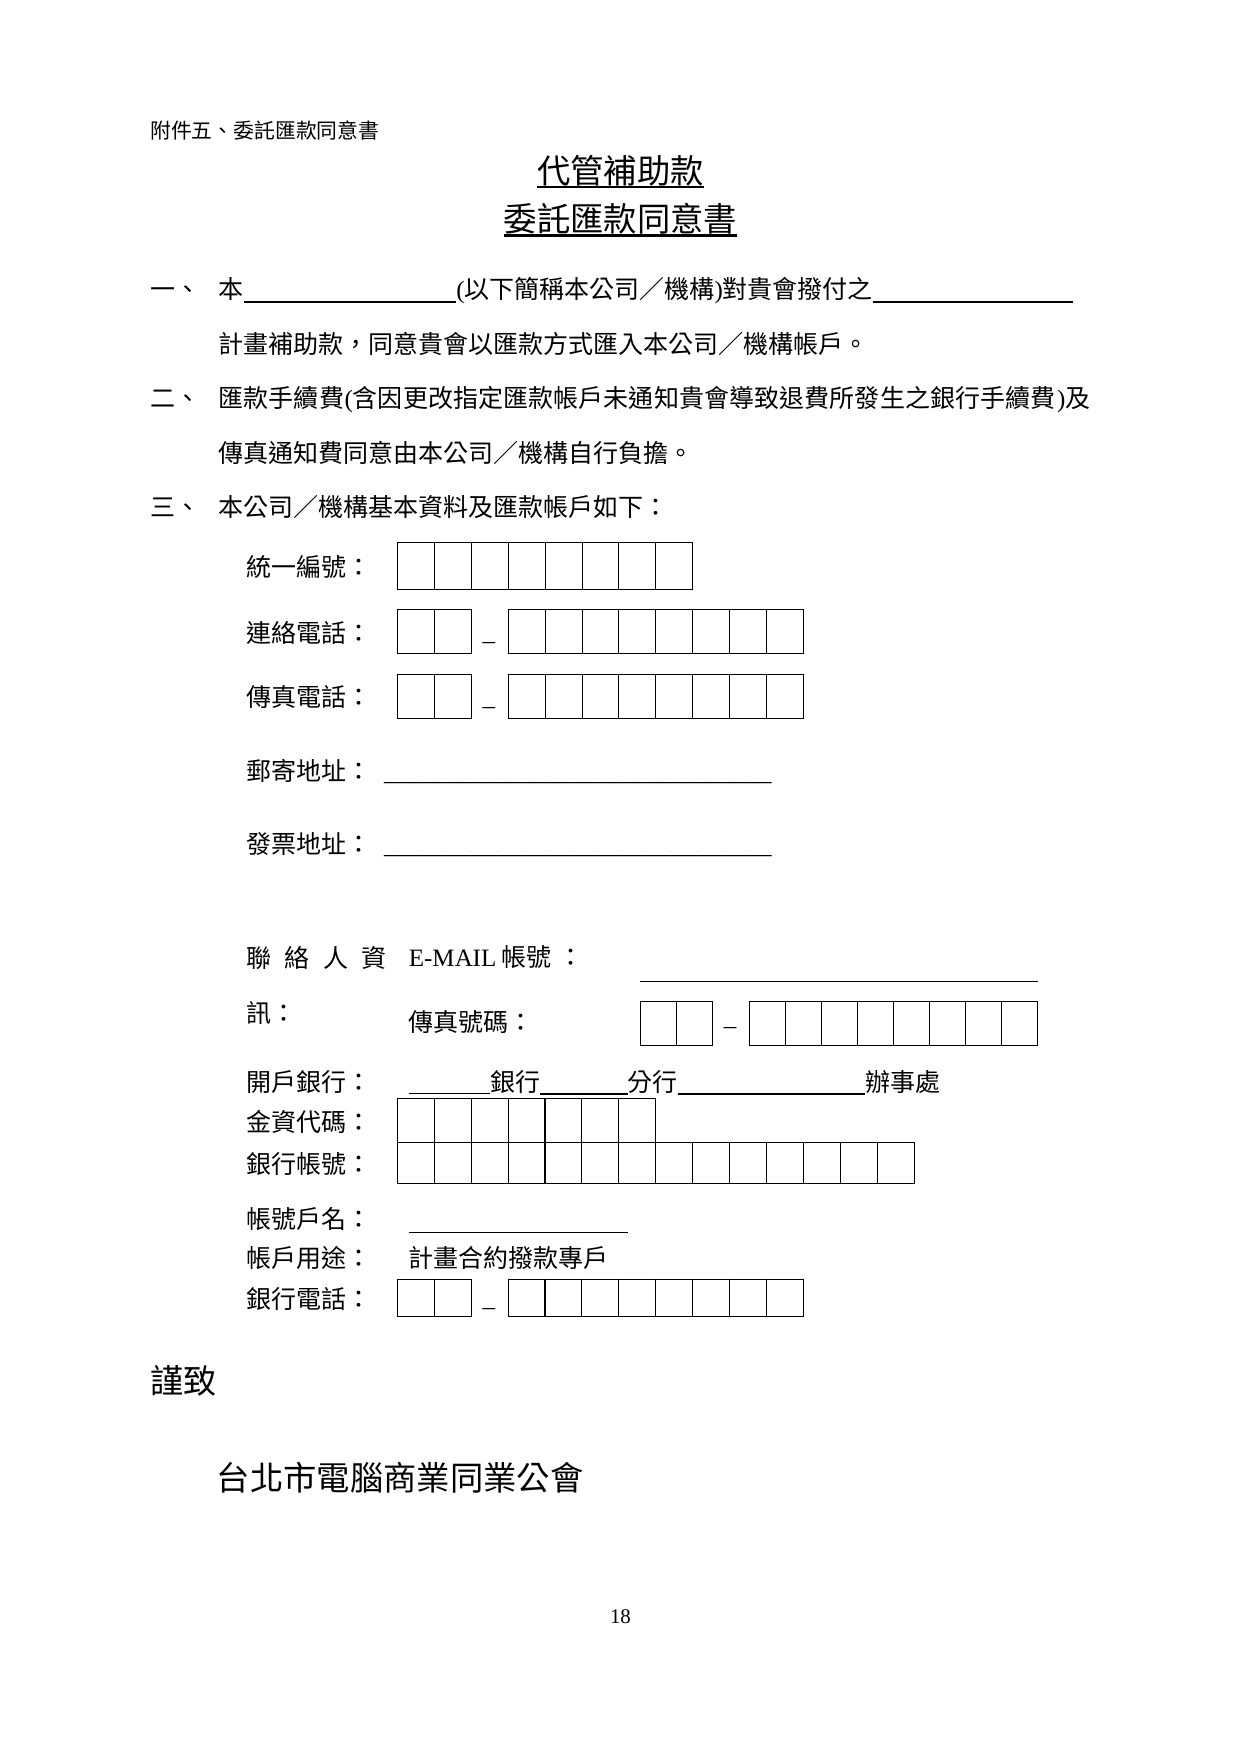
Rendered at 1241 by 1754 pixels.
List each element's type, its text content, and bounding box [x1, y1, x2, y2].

table_cell [966, 1098, 1002, 1142]
table_cell [767, 1280, 803, 1316]
text 委託匯款同意書 [150, 193, 1090, 241]
table_header 發票地址： _______________________________ [235, 821, 804, 865]
table_cell [582, 1280, 618, 1316]
table_cell [915, 1142, 929, 1183]
table_cell [509, 1143, 544, 1183]
table_cell 帳戶用途： [235, 1236, 397, 1278]
table_cell [546, 1280, 581, 1316]
table_cell [509, 1280, 544, 1316]
table_cell [235, 865, 804, 909]
table_cell [767, 1098, 785, 1142]
table_cell [693, 1098, 712, 1142]
table_cell [821, 982, 857, 1001]
table_cell [785, 1098, 804, 1142]
text 三、 本公司／機構基本資料及匯款帳戶如下： [150, 487, 1090, 524]
table_cell [1033, 1046, 1038, 1098]
table_cell [619, 1280, 655, 1316]
table_cell [1033, 1142, 1038, 1183]
table_cell [804, 1098, 821, 1142]
table_header [619, 675, 655, 718]
table_header [656, 675, 692, 718]
table_cell [930, 1142, 966, 1183]
table_cell _ [713, 1001, 749, 1045]
table_cell [1033, 1279, 1038, 1316]
table_cell [878, 1098, 893, 1142]
table_cell [786, 1002, 821, 1045]
table_cell [750, 1002, 785, 1045]
table_header [398, 675, 434, 718]
table_cell [546, 1099, 581, 1142]
table_cell [656, 1143, 692, 1183]
table_header [730, 675, 766, 718]
table_header [730, 610, 766, 653]
table_header _ [472, 674, 508, 718]
table_header [767, 610, 803, 653]
table_cell [821, 1098, 841, 1142]
table_header [693, 675, 729, 718]
table_cell [398, 1183, 1032, 1236]
table_cell [1002, 1098, 1032, 1142]
table_cell [894, 982, 929, 1001]
table_cell [930, 1279, 966, 1316]
table_header [546, 675, 582, 718]
table_cell [841, 1143, 877, 1183]
table_cell [966, 1142, 1002, 1183]
table_cell [693, 1280, 729, 1316]
table_cell [804, 1143, 840, 1183]
table_cell [730, 1143, 766, 1183]
table_cell [966, 982, 1002, 1001]
table_header [435, 675, 471, 718]
table_cell [472, 1143, 508, 1183]
table_header [546, 543, 582, 589]
table_header [546, 610, 582, 653]
table_header 傳真電話： [235, 674, 397, 718]
table_cell [582, 1143, 618, 1183]
table_header [509, 610, 545, 653]
table_cell [804, 1279, 821, 1316]
table_cell [677, 1002, 712, 1045]
table_cell 計畫合約撥款專戶 [398, 1236, 1032, 1278]
table_cell [930, 1098, 966, 1142]
table_cell [472, 1099, 508, 1142]
table_header [435, 543, 471, 589]
table_cell [398, 1280, 434, 1316]
table_header [656, 610, 692, 653]
table_cell [1002, 1002, 1037, 1045]
table_cell [894, 1279, 914, 1316]
table_cell [398, 1099, 434, 1142]
table_cell 開戶銀行： [235, 1045, 397, 1098]
table_cell [1033, 1098, 1038, 1142]
table_cell [582, 1099, 618, 1142]
table_header [435, 610, 471, 653]
table_cell [821, 1279, 841, 1316]
table_header 連絡電話： [235, 609, 397, 653]
table_header [398, 543, 434, 589]
table_cell [730, 1280, 766, 1316]
table_cell [641, 1002, 676, 1045]
table_cell [619, 1143, 655, 1183]
table_cell [822, 1002, 857, 1045]
table_header [583, 610, 618, 653]
table_cell [966, 1279, 1002, 1316]
table_cell [656, 1280, 692, 1316]
table_cell [1033, 1236, 1038, 1278]
table_cell [858, 982, 893, 1001]
table_cell [1002, 1279, 1032, 1316]
table_cell [894, 1002, 929, 1045]
table_cell _ [472, 1279, 508, 1316]
table_header [619, 610, 655, 653]
table_cell [894, 1098, 914, 1142]
table_cell [676, 982, 712, 1001]
table_header [767, 675, 803, 718]
table_cell [930, 1002, 965, 1045]
table_cell [914, 1098, 929, 1142]
table_cell 銀行 分行 辦事處 [398, 1045, 1032, 1098]
table_cell [640, 982, 676, 1001]
text 台北市電腦商業同業公會 [150, 1452, 1090, 1500]
table_cell [427, 981, 640, 1001]
table_cell [676, 1098, 693, 1142]
table_cell [693, 1143, 729, 1183]
table_header 統一編號： [235, 542, 397, 589]
table_header E-MAIL帳號 ： [398, 938, 640, 981]
table_cell [767, 1143, 803, 1183]
table_header [693, 610, 729, 653]
text 二、 匯款手續費(含因更改指定匯款帳戶未通知貴會導致退費所發生之銀行手續費)及傳真通知費同意由本公司／機構自行負擔。 [150, 379, 1090, 469]
table_header _ [472, 609, 508, 653]
table_cell 帳號戶名： [235, 1183, 397, 1236]
table_cell [1002, 982, 1038, 1001]
table_header [640, 938, 1038, 981]
table_cell [841, 1279, 857, 1316]
table_cell [858, 1098, 877, 1142]
table_cell [914, 1279, 929, 1316]
table_cell [435, 1280, 471, 1316]
text 附件五、委託匯款同意書 [150, 114, 1090, 145]
table_cell [930, 982, 966, 1001]
table_header 聯絡人資訊： [235, 938, 397, 1045]
table_cell [435, 1099, 471, 1142]
table_cell [619, 1099, 655, 1142]
table_cell [713, 1098, 730, 1142]
text 代管補助款 [150, 145, 1090, 193]
table_cell [878, 1143, 914, 1183]
table_cell [713, 982, 749, 1001]
table_header [472, 543, 508, 589]
table_cell [730, 1098, 749, 1142]
table_cell 銀行帳號： [235, 1142, 397, 1183]
table_cell [509, 1099, 544, 1142]
table_cell [878, 1279, 893, 1316]
table_header [509, 543, 545, 589]
table_header [656, 543, 692, 589]
table_header [583, 543, 618, 589]
text 一、 本 (以下簡稱本公司／機構)對貴會撥付之 計畫補助款，同意貴會以匯款方式匯入本公司／機構帳戶。 [150, 270, 1090, 361]
table_header [583, 675, 618, 718]
table_cell [398, 1143, 434, 1183]
table_cell [546, 1143, 581, 1183]
table_cell [749, 1098, 767, 1142]
table_cell [858, 1279, 877, 1316]
table_cell [1002, 1142, 1032, 1183]
table_cell 金資代碼： [235, 1098, 397, 1142]
table_cell [858, 1002, 893, 1045]
table_cell [785, 982, 821, 1001]
table_cell [398, 981, 427, 1001]
table_header [398, 610, 434, 653]
table_header 郵寄地址： _______________________________ [235, 748, 804, 792]
table_cell [841, 1098, 857, 1142]
table_cell [749, 982, 785, 1001]
table_cell [966, 1002, 1001, 1045]
table_header [509, 675, 545, 718]
text 謹致 [150, 1355, 1090, 1452]
table_cell 銀行電話： [235, 1279, 397, 1316]
table_header [619, 543, 655, 589]
table_cell 傳真號碼： [398, 1001, 640, 1045]
table_cell [656, 1098, 676, 1142]
table_cell [435, 1143, 471, 1183]
table_cell [1033, 1183, 1038, 1236]
